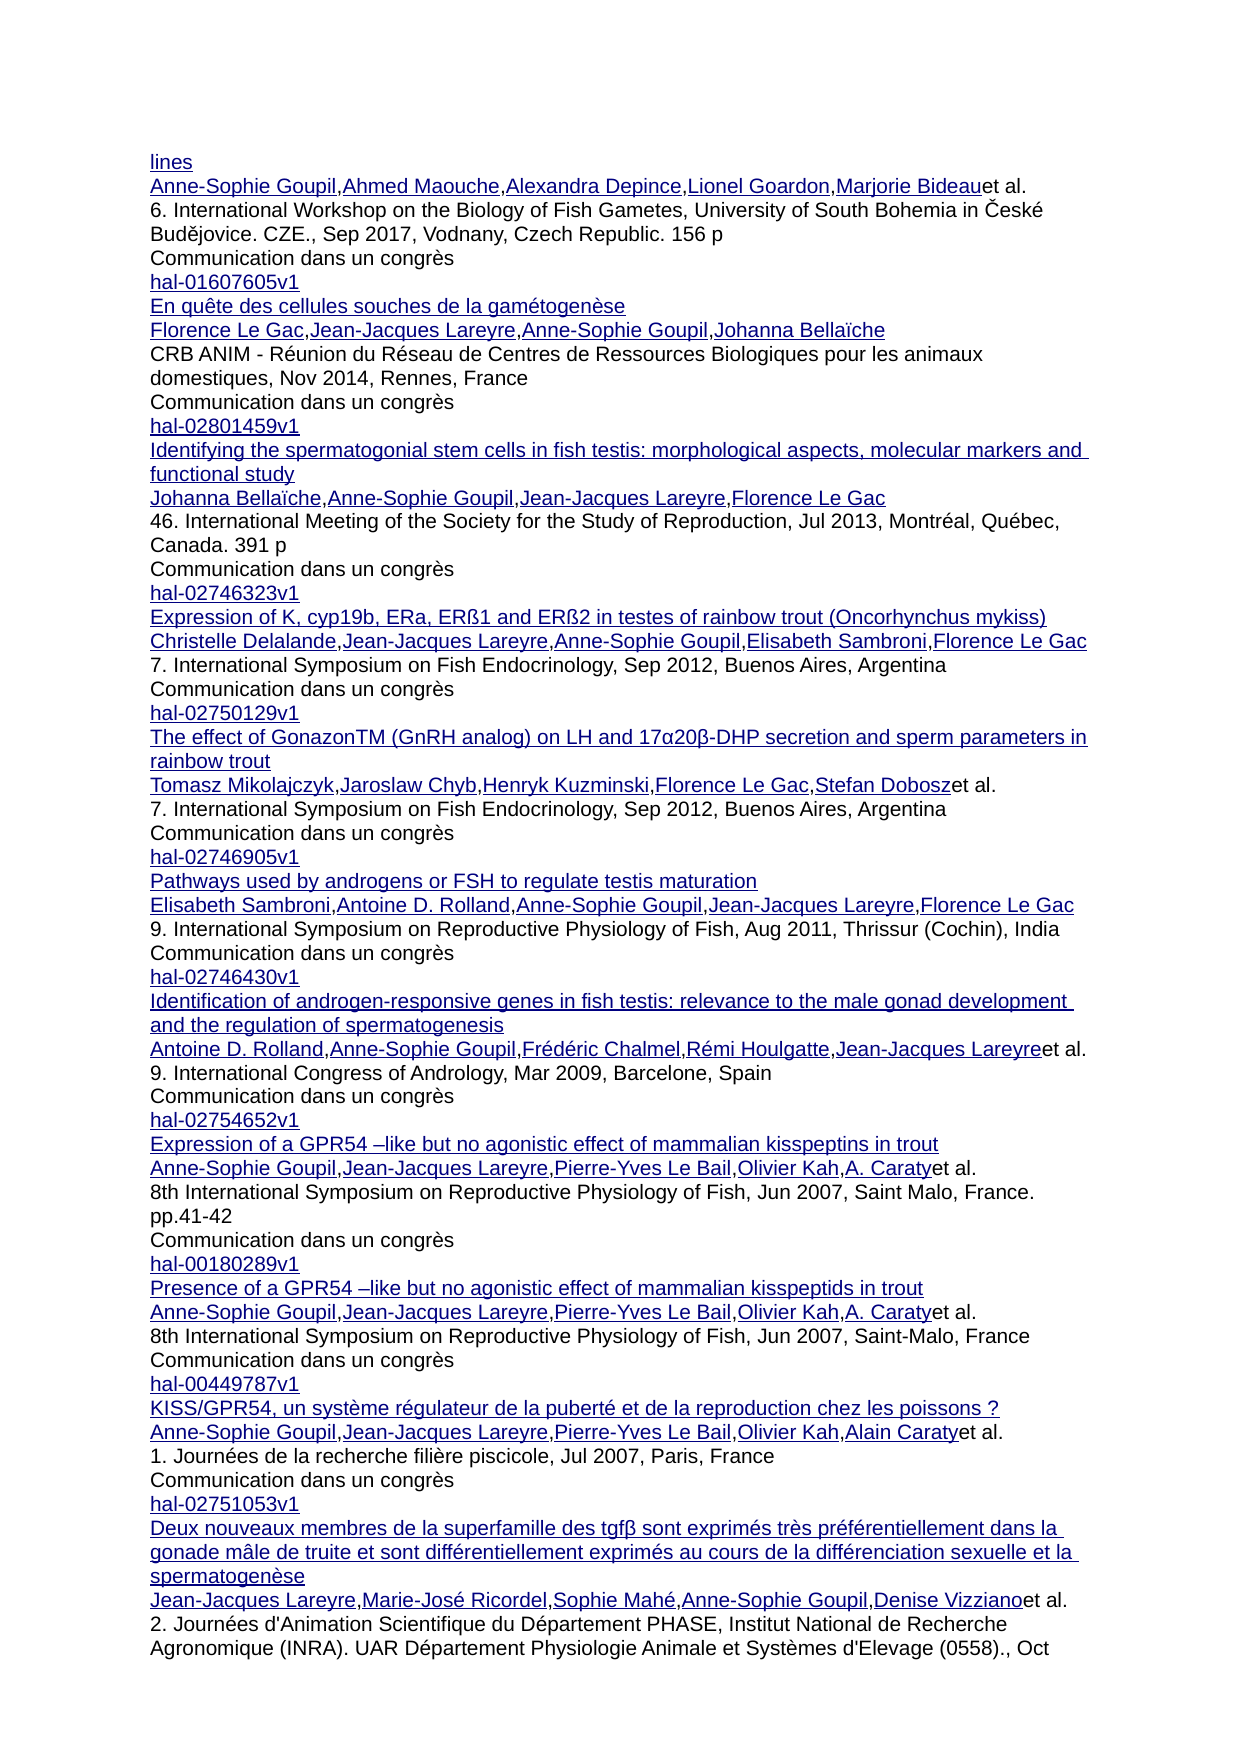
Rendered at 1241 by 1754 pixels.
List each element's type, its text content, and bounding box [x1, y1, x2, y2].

table_cell Expression of a GPR54 –like but no agonistic effect of mammalian kisspeptins in trout Anne-Sophie Goupil,Jean-Jacques Lareyre,Pierre-Yves Le Bail,Olivier Kah,A. Caratyet al. 8th International Symposium on Reproductive Physiology of Fish, Jun 2007, Saint Malo, France. pp.41-42 Communication dans un congrès hal-00180289v1 [150, 1132, 1090, 1276]
table_cell Presence of a GPR54 –like but no agonistic effect of mammalian kisspeptids in trout Anne-Sophie Goupil,Jean-Jacques Lareyre,Pierre-Yves Le Bail,Olivier Kah,A. Caratyet al. 8th International Symposium on Reproductive Physiology of Fish, Jun 2007, Saint-Malo, France Communication dans un congrès hal-00449787v1 [150, 1276, 1090, 1396]
table_cell Deux nouveaux membres de la superfamille des tgfβ sont exprimés très préférentiellement dans la gonade mâle de truite et sont différentiellement exprimés au cours de la différenciation sexuelle et la spermatogenèse Jean-Jacques Lareyre,Marie-José Ricordel,Sophie Mahé,Anne-Sophie Goupil,Denise Vizzianoet al. 2. Journées d'Animation Scientifique du Département PHASE, Institut National de Recherche Agronomique (INRA). UAR Département Physiologie Animale et Systèmes d'Elevage (0558)., Oct [150, 1516, 1090, 1659]
table_cell Identifying the spermatogonial stem cells in fish testis: morphological aspects, molecular markers and functional study Johanna Bellaïche,Anne-Sophie Goupil,Jean-Jacques Lareyre,Florence Le Gac 46. International Meeting of the Society for the Study of Reproduction, Jul 2013, Montréal, Québec, Canada. 391 p Communication dans un congrès hal-02746323v1 [150, 438, 1090, 605]
table_cell The effect of GonazonTM (GnRH analog) on LH and 17α20β-DHP secretion and sperm parameters in rainbow trout Tomasz Mikolajczyk,Jaroslaw Chyb,Henryk Kuzminski,Florence Le Gac,Stefan Doboszet al. 7. International Symposium on Fish Endocrinology, Sep 2012, Buenos Aires, Argentina Communication dans un congrès hal-02746905v1 [150, 725, 1090, 869]
table_cell Identification of androgen-responsive genes in fish testis: relevance to the male gonad development and the regulation of spermatogenesis Antoine D. Rolland,Anne-Sophie Goupil,Frédéric Chalmel,Rémi Houlgatte,Jean-Jacques Lareyreet al. 9. International Congress of Andrology, Mar 2009, Barcelone, Spain Communication dans un congrès hal-02754652v1 [150, 989, 1090, 1132]
table_cell lines Anne-Sophie Goupil,Ahmed Maouche,Alexandra Depince,Lionel Goardon,Marjorie Bideauet al. 6. International Workshop on the Biology of Fish Gametes, University of South Bohemia in České Budějovice. CZE., Sep 2017, Vodnany, Czech Republic. 156 p Communication dans un congrès hal-01607605v1 [150, 150, 1090, 294]
table_cell Expression of K, cyp19b, ERa, ERß1 and ERß2 in testes of rainbow trout (Oncorhynchus mykiss) Christelle Delalande,Jean-Jacques Lareyre,Anne-Sophie Goupil,Elisabeth Sambroni,Florence Le Gac 7. International Symposium on Fish Endocrinology, Sep 2012, Buenos Aires, Argentina Communication dans un congrès hal-02750129v1 [150, 605, 1090, 725]
table_cell Pathways used by androgens or FSH to regulate testis maturation Elisabeth Sambroni,Antoine D. Rolland,Anne-Sophie Goupil,Jean-Jacques Lareyre,Florence Le Gac 9. International Symposium on Reproductive Physiology of Fish, Aug 2011, Thrissur (Cochin), India Communication dans un congrès hal-02746430v1 [150, 869, 1090, 988]
table_cell KISS/GPR54, un système régulateur de la puberté et de la reproduction chez les poissons ? Anne-Sophie Goupil,Jean-Jacques Lareyre,Pierre-Yves Le Bail,Olivier Kah,Alain Caratyet al. 1. Journées de la recherche filière piscicole, Jul 2007, Paris, France Communication dans un congrès hal-02751053v1 [150, 1396, 1090, 1516]
table_cell En quête des cellules souches de la gamétogenèse Florence Le Gac,Jean-Jacques Lareyre,Anne-Sophie Goupil,Johanna Bellaïche CRB ANIM - Réunion du Réseau de Centres de Ressources Biologiques pour les animaux domestiques, Nov 2014, Rennes, France Communication dans un congrès hal-02801459v1 [150, 294, 1090, 437]
